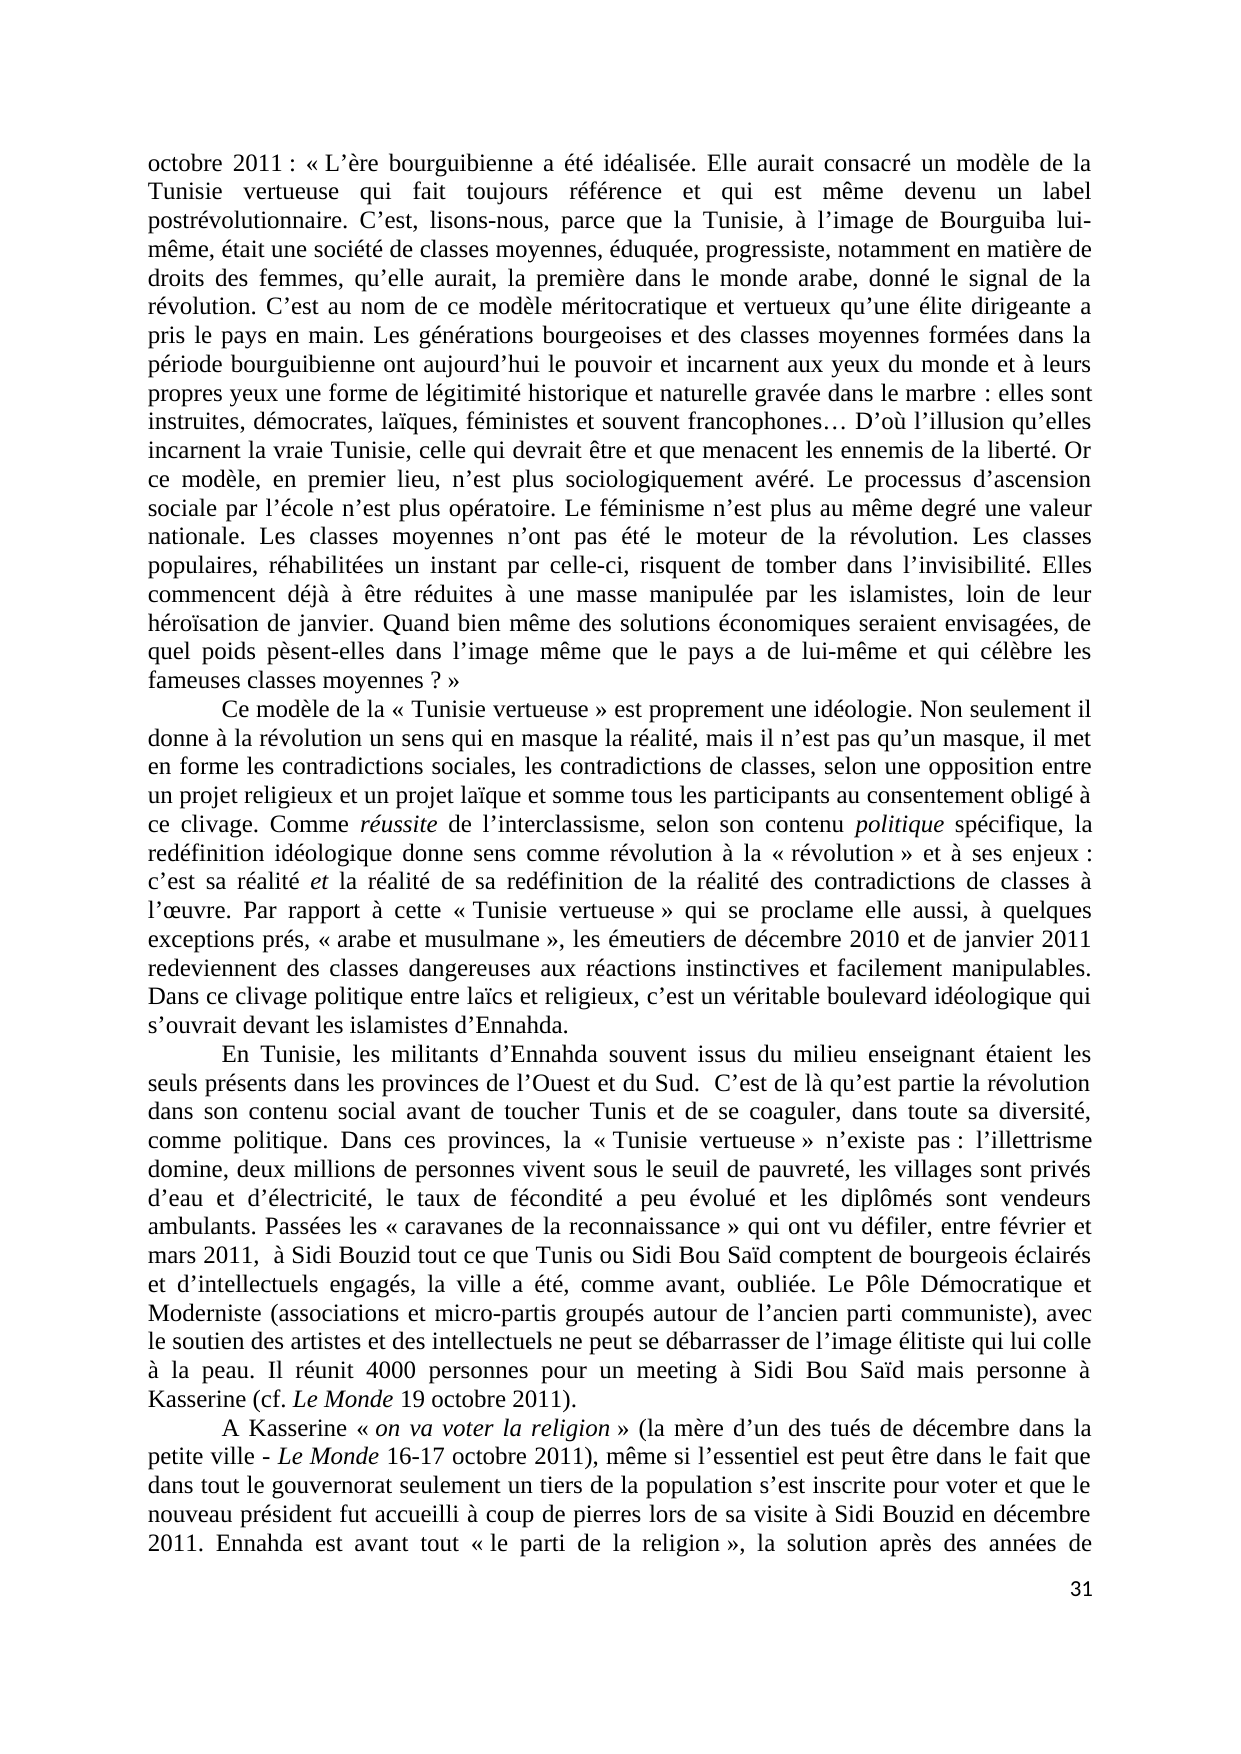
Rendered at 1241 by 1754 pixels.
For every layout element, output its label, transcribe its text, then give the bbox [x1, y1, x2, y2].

text A Kasserine « on va voter la religion » (la mère d’un des tués de décembre dans la petite ville - Le Monde 16-17 octobre 2011), même si l’essentiel est peut être dans le fait que dans tout le gouvernorat seulement un tiers de la population s’est inscrite pour voter et que le nouveau président fut accueilli à coup de pierres lors de sa visite à Sidi Bouzid en décembre 2011. Ennahda est avant tout « le parti de la religion », la solution après des années de [148, 1413, 1093, 1556]
text En Tunisie, les militants d’Ennahda souvent issus du milieu enseignant étaient les seuls présents dans les provinces de l’Ouest et du Sud. C’est de là qu’est partie la révolution dans son contenu social avant de toucher Tunis et de se coaguler, dans toute sa diversité, comme politique. Dans ces provinces, la « Tunisie vertueuse » n’existe pas : l’illettrisme domine, deux millions de personnes vivent sous le seuil de pauvreté, les villages sont privés d’eau et d’électricité, le taux de fécondité a peu évolué et les diplômés sont vendeurs ambulants. Passées les « caravanes de la reconnaissance » qui ont vu défiler, entre février et mars 2011, à Sidi Bouzid tout ce que Tunis ou Sidi Bou Saïd comptent de bourgeois éclairés et d’intellectuels engagés, la ville a été, comme avant, oubliée. Le Pôle Démocratique et Moderniste (associations et micro-partis groupés autour de l’ancien parti communiste), avec le soutien des artistes et des intellectuels ne peut se débarrasser de l’image élitiste qui lui colle à la peau. Il réunit 4000 personnes pour un meeting à Sidi Bou Saïd mais personne à Kasserine (cf. Le Monde 19 octobre 2011). [148, 1039, 1093, 1413]
text octobre 2011 : « L’ère bourguibienne a été idéalisée. Elle aurait consacré un modèle de la Tunisie vertueuse qui fait toujours référence et qui est même devenu un label postrévolutionnaire. C’est, lisons-nous, parce que la Tunisie, à l’image de Bourguiba lui-même, était une société de classes moyennes, éduquée, progressiste, notamment en matière de droits des femmes, qu’elle aurait, la première dans le monde arabe, donné le signal de la révolution. C’est au nom de ce modèle méritocratique et vertueux qu’une élite dirigeante a pris le pays en main. Les générations bourgeoises et des classes moyennes formées dans la période bourguibienne ont aujourd’hui le pouvoir et incarnent aux yeux du monde et à leurs propres yeux une forme de légitimité historique et naturelle gravée dans le marbre : elles sont instruites, démocrates, laïques, féministes et souvent francophones… D’où l’illusion qu’elles incarnent la vraie Tunisie, celle qui devrait être et que menacent les ennemis de la liberté. Or ce modèle, en premier lieu, n’est plus sociologiquement avéré. Le processus d’ascension sociale par l’école n’est plus opératoire. Le féminisme n’est plus au même degré une valeur nationale. Les classes moyennes n’ont pas été le moteur de la révolution. Les classes populaires, réhabilitées un instant par celle-ci, risquent de tomber dans l’invisibilité. Elles commencent déjà à être réduites à une masse manipulée par les islamistes, loin de leur héroïsation de janvier. Quand bien même des solutions économiques seraient envisagées, de quel poids pèsent-elles dans l’image même que le pays a de lui-même et qui célèbre les fameuses classes moyennes ? » [148, 148, 1093, 694]
text Ce modèle de la « Tunisie vertueuse » est proprement une idéologie. Non seulement il donne à la révolution un sens qui en masque la réalité, mais il n’est pas qu’un masque, il met en forme les contradictions sociales, les contradictions de classes, selon une opposition entre un projet religieux et un projet laïque et somme tous les participants au consentement obligé à ce clivage. Comme réussite de l’interclassisme, selon son contenu politique spécifique, la redéfinition idéologique donne sens comme révolution à la « révolution » et à ses enjeux : c’est sa réalité et la réalité de sa redéfinition de la réalité des contradictions de classes à l’œuvre. Par rapport à cette « Tunisie vertueuse » qui se proclame elle aussi, à quelques exceptions prés, « arabe et musulmane », les émeutiers de décembre 2010 et de janvier 2011 redeviennent des classes dangereuses aux réactions instinctives et facilement manipulables. Dans ce clivage politique entre laïcs et religieux, c’est un véritable boulevard idéologique qui s’ouvrait devant les islamistes d’Ennahda. [148, 694, 1093, 1039]
